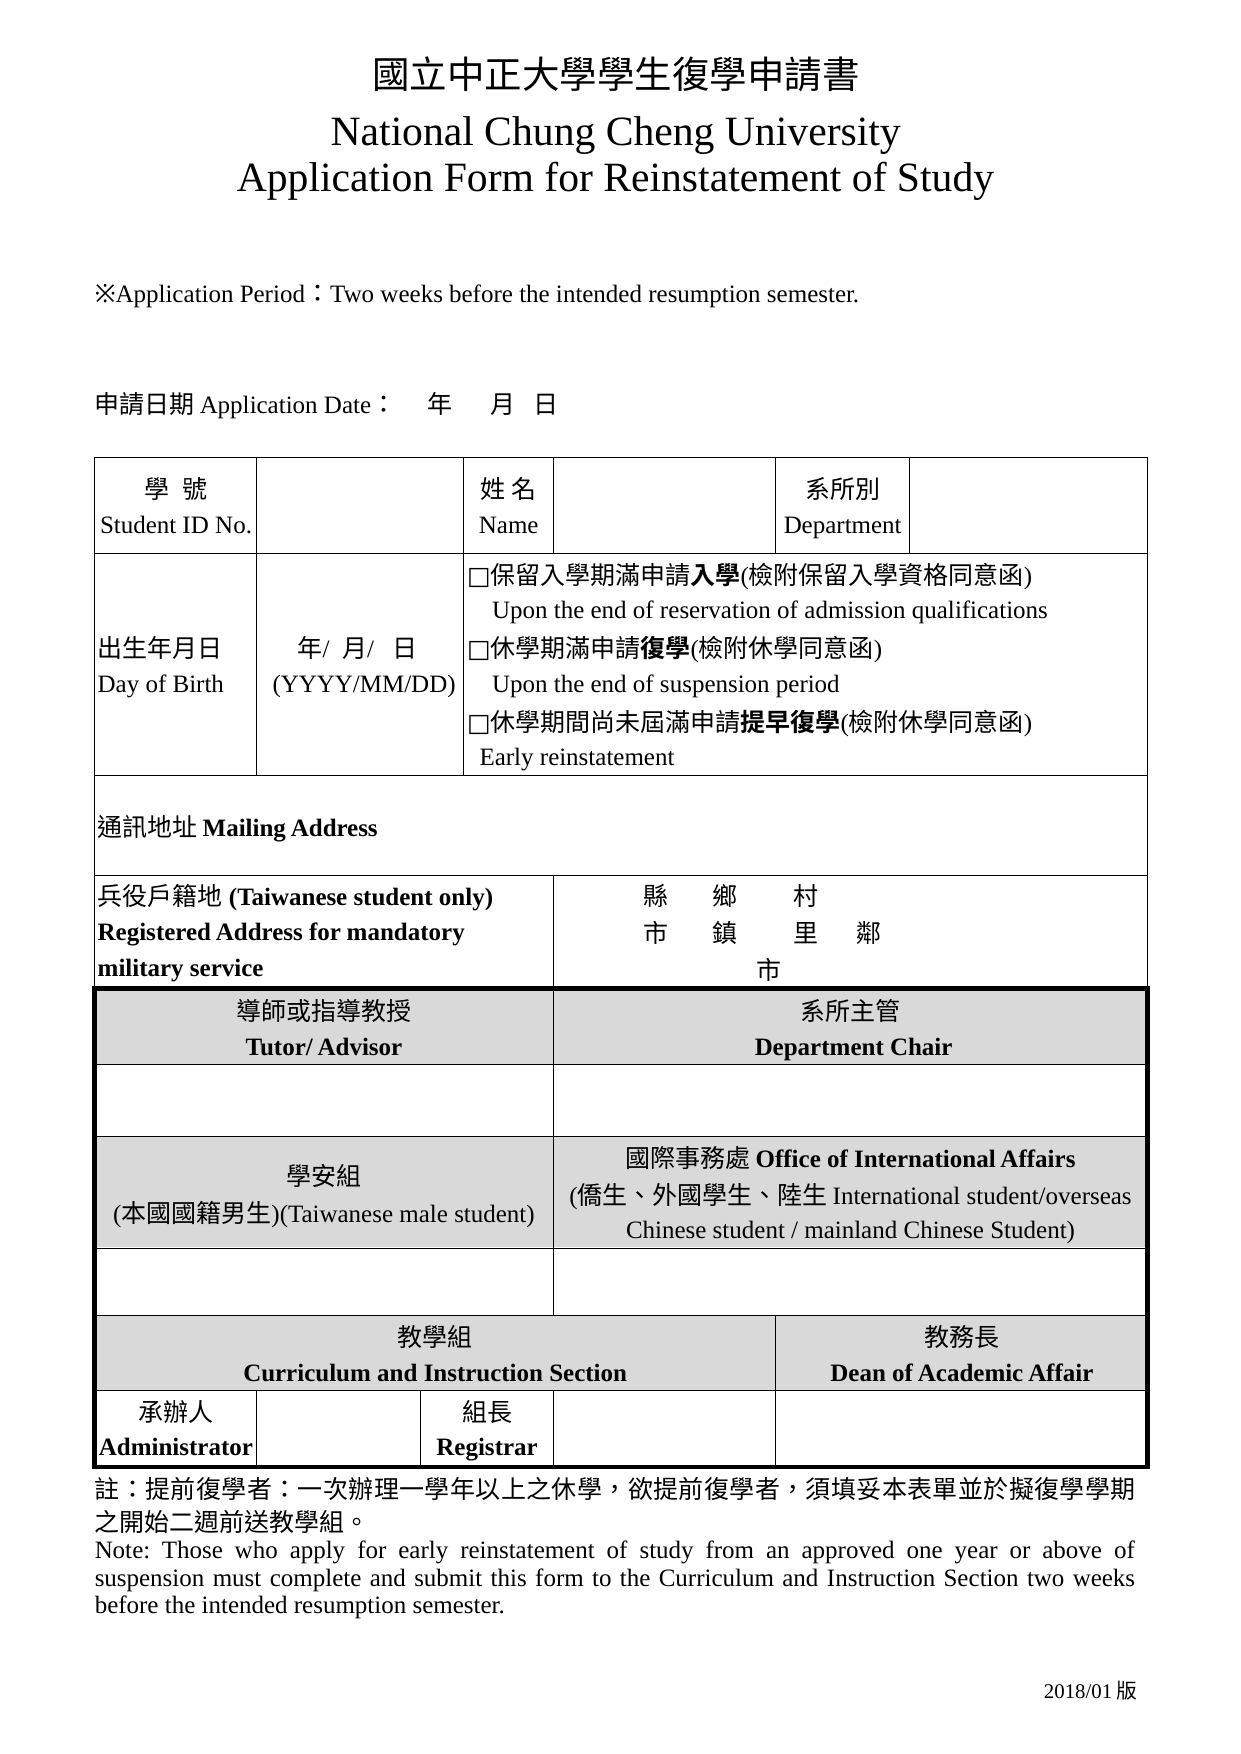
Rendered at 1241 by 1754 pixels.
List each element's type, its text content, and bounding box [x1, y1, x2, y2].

table_cell 導師或指導教授 Tutor/ Advisor [97, 991, 553, 1064]
table_cell 縣 鄉 村 市 鎮 里 鄰 市 [554, 876, 1147, 986]
table_cell 年/ 月/ 日 (YYYY/MM/DD) [257, 554, 463, 774]
text 2018/01版 [35, 1670, 1137, 1707]
table_cell 教務長 Dean of Academic Affair [776, 1316, 1145, 1390]
table_cell 通訊地址Mailing Address [95, 776, 1147, 874]
table_cell 組長Registrar [421, 1391, 553, 1464]
table_cell 國際事務處Office of International Affairs (僑生、外國學生、陸生International student/overseas Chinese student / mainland Chinese Student) [554, 1137, 1145, 1247]
table_header [554, 458, 775, 553]
table_cell 教學組 Curriculum and Instruction Section [97, 1316, 775, 1390]
text ※Application Period：Two weeks before the intended resumption semester. [94, 274, 1137, 310]
table_cell 承辦人Administrator [97, 1391, 256, 1464]
text Application Form for Reinstatement of Study [94, 154, 1137, 200]
table_cell 系所主管 Department Chair [554, 991, 1145, 1064]
table_cell [554, 1249, 1145, 1315]
table_cell [257, 1391, 420, 1464]
table_cell [97, 1065, 553, 1136]
table_cell 出生年月日Day of Birth [95, 554, 256, 774]
text Note: Those who apply for early reinstatement of study from an approved one year or above of suspension must complete and submit this form to the Curriculum and Instruction Section two weeks before the intended resumption semester. [94, 1536, 1137, 1619]
table_header 學 號 Student ID No. [95, 458, 256, 553]
table_header [910, 458, 1147, 553]
table_header 姓 名 Name [464, 458, 553, 553]
text 國立中正大學學生復學申請書 [94, 34, 1137, 108]
table_cell [554, 1391, 775, 1464]
table_cell [97, 1249, 553, 1315]
text 申請日期Application Date： 年 月 日 [94, 383, 1137, 420]
table_cell [776, 1391, 1145, 1464]
text National Chung Cheng University [94, 108, 1137, 154]
table_cell 學安組 (本國國籍男生)(Taiwanese male student) [97, 1137, 553, 1247]
table_cell □保留入學期滿申請入學(檢附保留入學資格同意函) Upon the end of reservation of admission qualifications □休學期滿申請復學(檢附休學同意函) Upon the end of suspension period □休學期間尚未屆滿申請提早復學(檢附休學同意函) Early reinstatement [464, 554, 1147, 774]
text 註：提前復學者：一次辦理一學年以上之休學，欲提前復學者，須填妥本表單並於擬復學學期之開始二週前送教學組。 [94, 1469, 1137, 1536]
table_cell [554, 1065, 1145, 1136]
table_header [257, 458, 463, 553]
table_cell 兵役戶籍地 (Taiwanese student only) Registered Address for mandatory military service [95, 876, 553, 986]
table_header 系所別 Department [776, 458, 909, 553]
